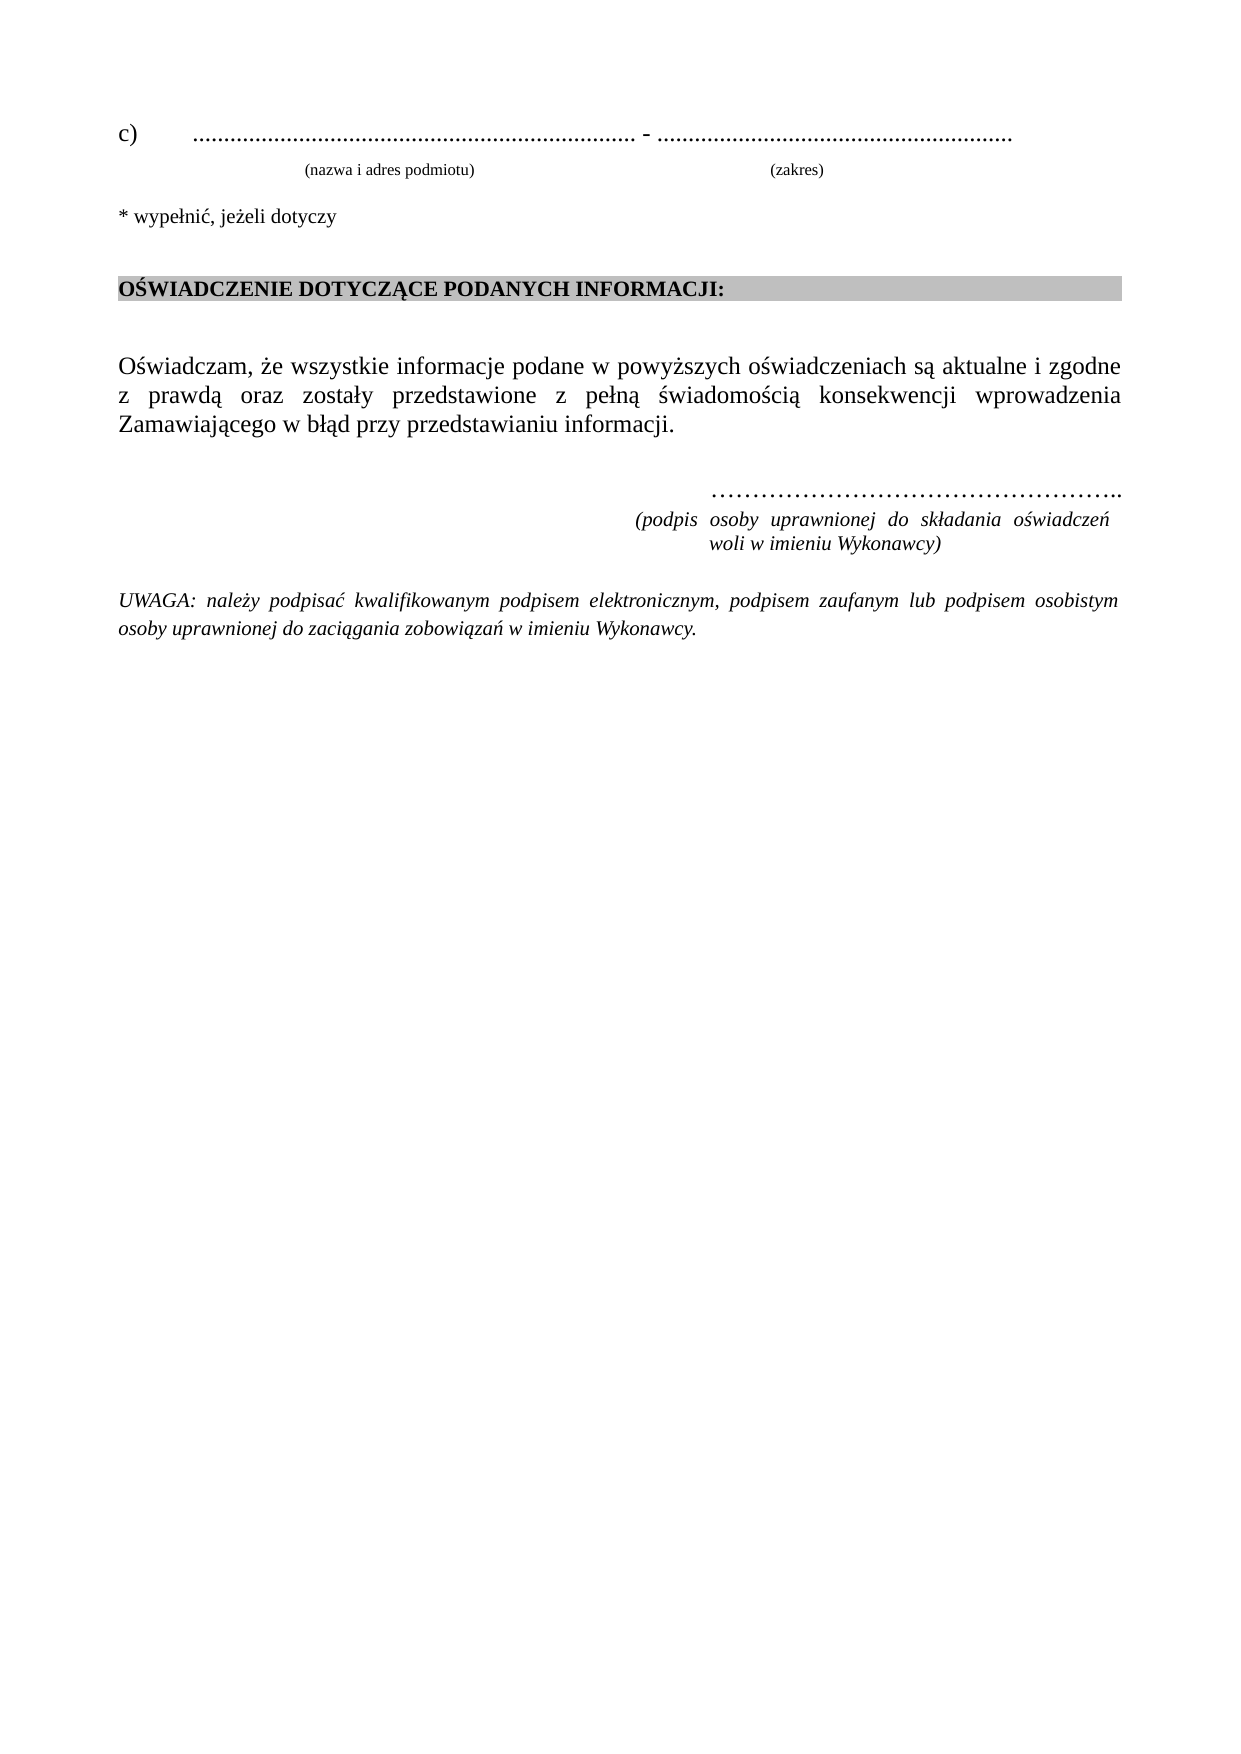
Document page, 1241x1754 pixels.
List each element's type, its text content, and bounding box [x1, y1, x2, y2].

text (nazwa i adres podmiotu) (zakres) [192, 159, 1122, 178]
text OŚWIADCZENIE DOTYCZĄCE PODANYCH INFORMACJI: [118, 276, 1122, 301]
text * wypełnić, jeżeli dotyczy [118, 204, 1122, 228]
list ....................................................................... - ......................................................... [118, 118, 1122, 147]
text Oświadczam, że wszystkie informacje podane w powyższych oświadczeniach są aktualne i zgodne z prawdą oraz zostały przedstawione z pełną świadomością konsekwencji wprowadzenia Zamawiającego w błąd przy przedstawianiu informacji. [118, 351, 1122, 438]
text UWAGA: należy podpisać kwalifikowanym podpisem elektronicznym, podpisem zaufanym lub podpisem osobistym osoby uprawnionej do zaciągania zobowiązań w imieniu Wykonawcy. [118, 588, 1122, 639]
text (podpis osoby uprawnionej do składania oświadczeń woli w imieniu Wykonawcy) [118, 507, 1122, 555]
text ………………………………………….. [118, 474, 1122, 502]
